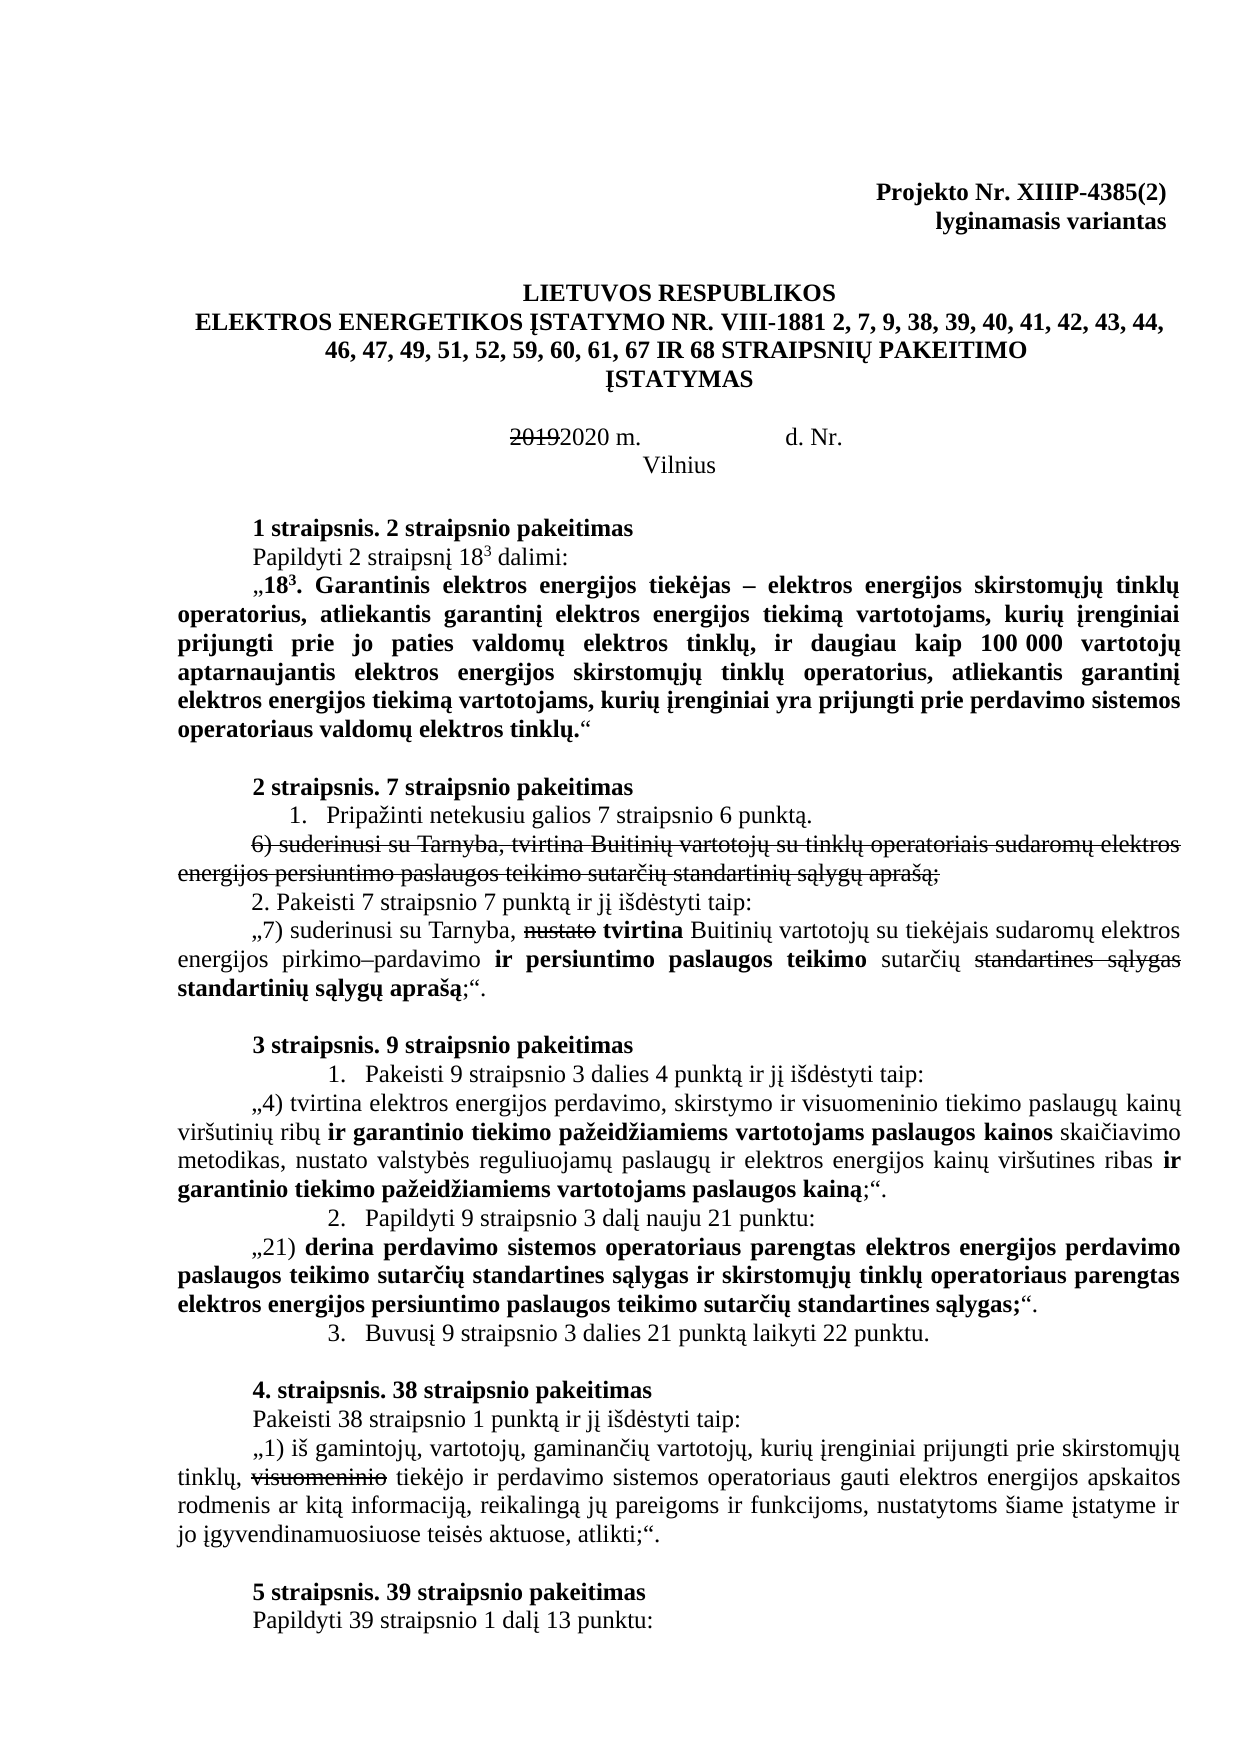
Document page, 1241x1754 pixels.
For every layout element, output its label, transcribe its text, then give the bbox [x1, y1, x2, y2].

text 20192020 m. d. Nr. [177, 422, 1181, 450]
text 2. Pakeisti 7 straipsnio 7 punktą ir jį išdėstyti taip: [177, 887, 1181, 916]
text Papildyti 39 straipsnio 1 dalį 13 punktu: [177, 1606, 1181, 1634]
list Pakeisti 9 straipsnio 3 dalies 4 punktą ir jį išdėstyti taip: [327, 1059, 1181, 1088]
text ĮSTATYMAS [177, 364, 1181, 393]
text 1 straipsnis. 2 straipsnio pakeitimas [177, 513, 1181, 542]
text Projekto Nr. XIIIP-4385(2) [812, 177, 1167, 206]
text 5 straipsnis. 39 straipsnio pakeitimas [177, 1577, 1181, 1606]
text 3 straipsnis. 9 straipsnio pakeitimas [177, 1031, 1181, 1059]
text 4. straipsnis. 38 straipsnio pakeitimas [177, 1376, 1181, 1404]
text lyginamasis variantas [812, 206, 1167, 235]
text „21) derina perdavimo sistemos operatoriaus parengtas elektros energijos perdavimo paslaugos teikimo sutarčių standartines sąlygas ir skirstomųjų tinklų operatoriaus parengtas elektros energijos persiuntimo paslaugos teikimo sutarčių standartines sąlygas;“. [177, 1232, 1181, 1318]
list Papildyti 9 straipsnio 3 dalį nauju 21 punktu: [327, 1203, 1181, 1232]
text „183. Garantinis elektros energijos tiekėjas – elektros energijos skirstomųjų tinklų operatorius, atliekantis garantinį elektros energijos tiekimą vartotojams, kurių įrenginiai prijungti prie jo paties valdomų elektros tinklų, ir daugiau kaip 100 000 vartotojų aptarnaujantis elektros energijos skirstomųjų tinklų operatorius, atliekantis garantinį elektros energijos tiekimą vartotojams, kurių įrenginiai yra prijungti prie perdavimo sistemos operatoriaus valdomų elektros tinklų.“ [177, 571, 1181, 743]
text 2 straipsnis. 7 straipsnio pakeitimas [177, 772, 1181, 801]
text LIETUVOS RESPUBLIKOS [177, 278, 1181, 307]
text 6) suderinusi su Tarnyba, tvirtina Buitinių vartotojų su tinklų operatoriais sudaromų elektros energijos persiuntimo paslaugos teikimo sutarčių standartinių sąlygų aprašą; [177, 829, 1181, 887]
text Vilnius [177, 450, 1181, 479]
text „4) tvirtina elektros energijos perdavimo, skirstymo ir visuomeninio tiekimo paslaugų kainų viršutinių ribų ir garantinio tiekimo pažeidžiamiems vartotojams paslaugos kainos skaičiavimo metodikas, nustato valstybės reguliuojamų paslaugų ir elektros energijos kainų viršutines ribas ir garantinio tiekimo pažeidžiamiems vartotojams paslaugos kainą;“. [177, 1088, 1181, 1203]
text „1) iš gamintojų, vartotojų, gaminančių vartotojų, kurių įrenginiai prijungti prie skirstomųjų tinklų, visuomeninio tiekėjo ir perdavimo sistemos operatoriaus gauti elektros energijos apskaitos rodmenis ar kitą informaciją, reikalingą jų pareigoms ir funkcijoms, nustatytoms šiame įstatyme ir jo įgyvendinamuosiuose teisės aktuose, atlikti;“. [177, 1433, 1181, 1548]
text Papildyti 2 straipsnį 183 dalimi: [177, 542, 1181, 571]
text Pakeisti 38 straipsnio 1 punktą ir jį išdėstyti taip: [177, 1404, 1181, 1433]
list Buvusį 9 straipsnio 3 dalies 21 punktą laikyti 22 punktu. [327, 1318, 1181, 1347]
text „7) suderinusi su Tarnyba, nustato tvirtina Buitinių vartotojų su tiekėjais sudaromų elektros energijos pirkimo–pardavimo ir persiuntimo paslaugos teikimo sutarčių standartines sąlygas standartinių sąlygų aprašą;“. [177, 916, 1181, 1002]
text ELEKTROS ENERGETIKOS ĮSTATYMO NR. VIII-1881 2, 7, 9, 38, 39, 40, 41, 42, 43, 44, 46, 47, 49, 51, 52, 59, 60, 61, 67 IR 68 STRAIPSNIŲ PAKEITIMO [177, 307, 1181, 364]
list Pripažinti netekusiu galios 7 straipsnio 6 punktą. [288, 801, 1181, 829]
